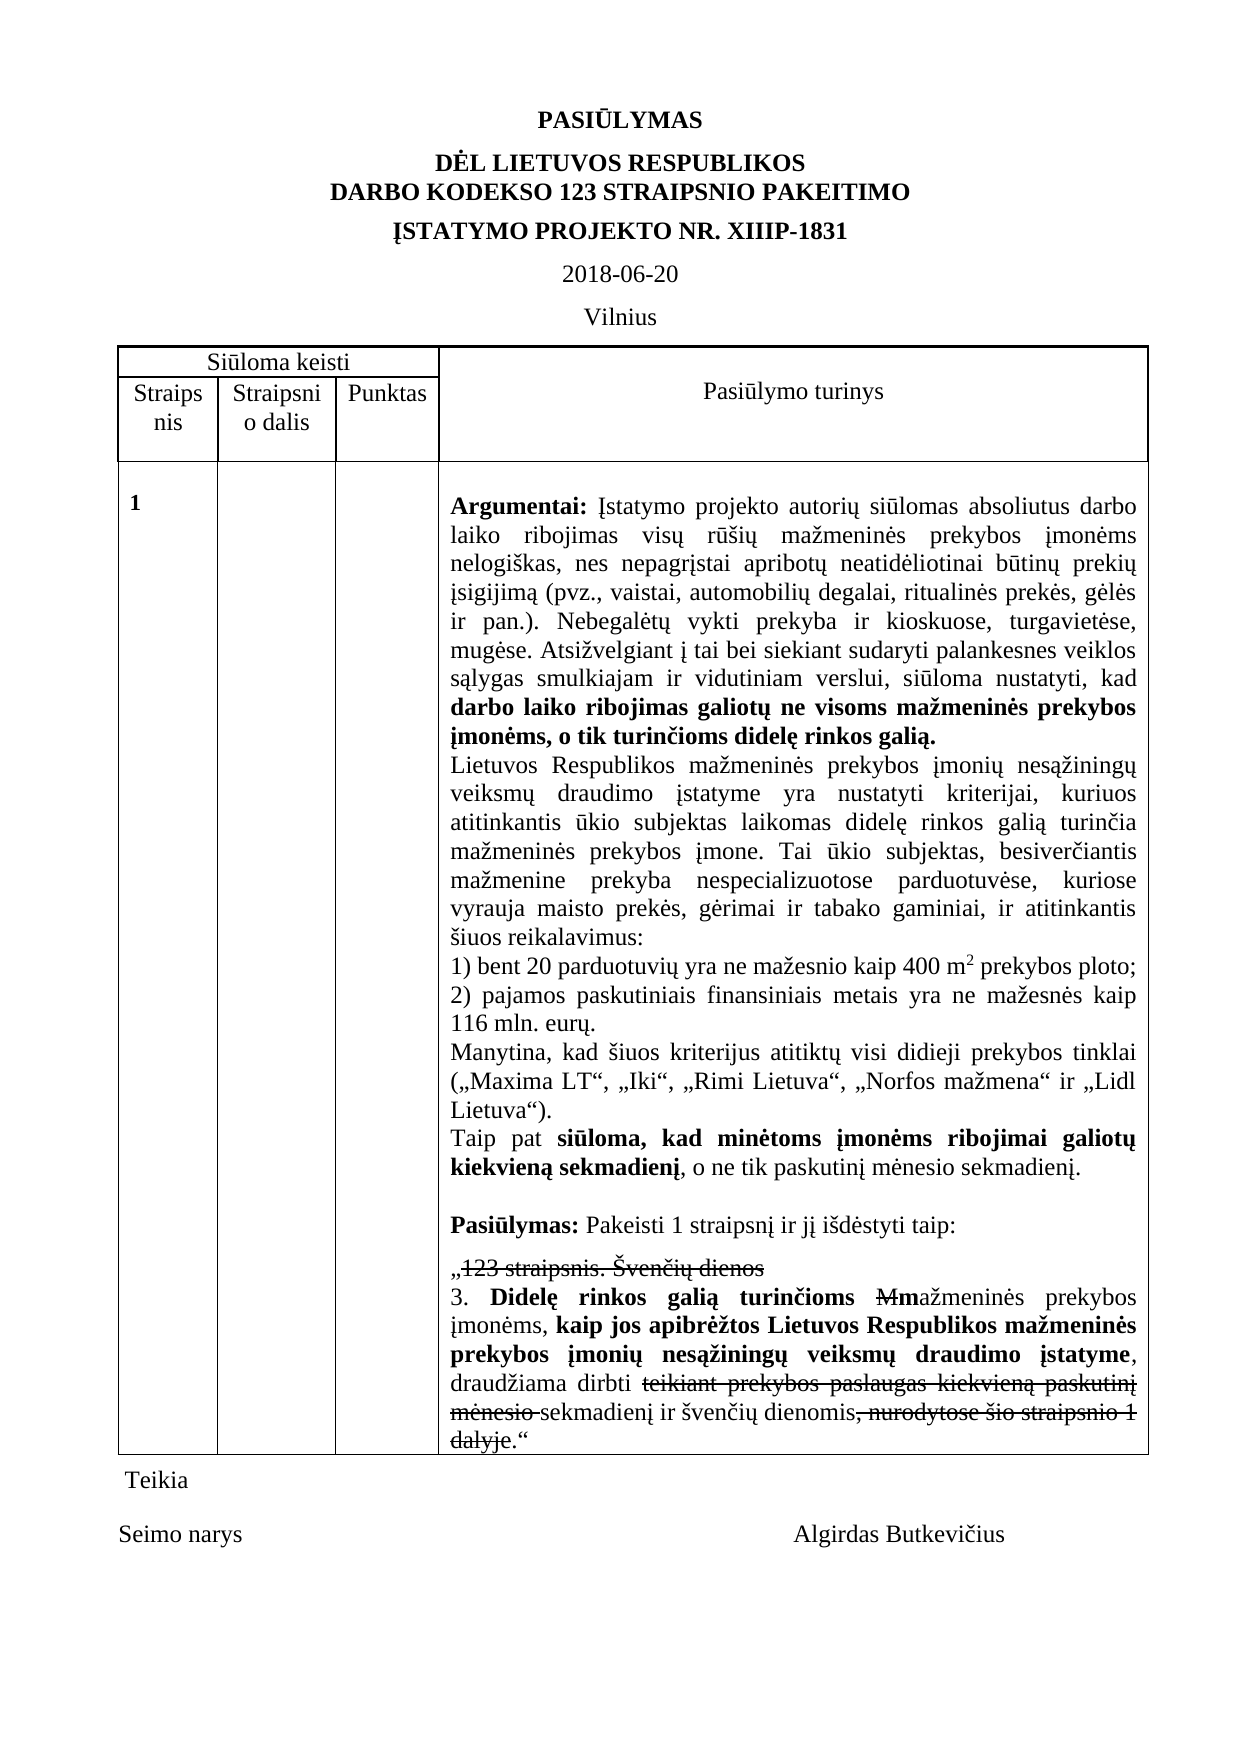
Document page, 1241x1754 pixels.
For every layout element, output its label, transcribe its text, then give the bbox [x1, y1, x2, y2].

table_cell [336, 462, 438, 1454]
text Seimo narys Algirdas Butkevičius [118, 1519, 1122, 1548]
text Vilnius [118, 302, 1122, 331]
table_cell Argumentai: Įstatymo projekto autorių siūlomas absoliutus darbo laiko ribojimas visų rūšių mažmeninės prekybos įmonėms nelogiškas, nes nepagrįstai apribotų neatidėliotinai būtinų prekių įsigijimą (pvz., vaistai, automobilių degalai, ritualinės prekės, gėlės ir pan.). Nebegalėtų vykti prekyba ir kioskuose, turgavietėse, mugėse. Atsižvelgiant į tai bei siekiant sudaryti palankesnes veiklos sąlygas smulkiajam ir vidutiniam verslui, siūloma nustatyti, kad darbo laiko ribojimas galiotų ne visoms mažmeninės prekybos įmonėms, o tik turinčioms didelę rinkos galią. Lietuvos Respublikos mažmeninės prekybos įmonių nesąžiningų veiksmų draudimo įstatyme yra nustatyti kriterijai, kuriuos atitinkantis ūkio subjektas laikomas didelę rinkos galią turinčia mažmeninės prekybos įmone. Tai ūkio subjektas, besiverčiantis mažmenine prekyba nespecializuotose parduotuvėse, kuriose vyrauja maisto prekės, gėrimai ir tabako gaminiai, ir atitinkantis šiuos reikalavimus: 1) bent 20 parduotuvių yra ne mažesnio kaip 400 m2 prekybos ploto; 2) pajamos paskutiniais finansiniais metais yra ne mažesnės kaip 116 mln. eurų. Manytina, kad šiuos kriterijus atitiktų visi didieji prekybos tinklai („Maxima LT“, „Iki“, „Rimi Lietuva“, „Norfos mažmena“ ir „Lidl Lietuva“). Taip pat siūloma, kad minėtoms įmonėms ribojimai galiotų kiekvieną sekmadienį, o ne tik paskutinį mėnesio sekmadienį. Pasiūlymas: Pakeisti 1 straipsnį ir jį išdėstyti taip: „123 straipsnis. Švenčių dienos 3. Didelę rinkos galią turinčioms Mmažmeninės prekybos įmonėms, kaip jos apibrėžtos Lietuvos Respublikos mažmeninės prekybos įmonių nesąžiningų veiksmų draudimo įstatyme, draudžiama dirbti teikiant prekybos paslaugas kiekvieną paskutinį mėnesio sekmadienį ir švenčių dienomis, nurodytose šio straipsnio 1 dalyje.“ [439, 462, 1148, 1454]
text 2018-06-20 [118, 259, 1122, 288]
text Teikia [118, 1466, 1122, 1494]
text ĮSTATYMO PROJEKTO NR. XIIIP-1831 [118, 216, 1122, 245]
text DĖL LIETUVOS RESPUBLIKOS [118, 148, 1122, 177]
text PASIŪLYMAS [118, 105, 1122, 134]
table_cell Straipsnis [119, 378, 217, 461]
table_cell Straipsnio dalis [219, 378, 335, 461]
table_cell [218, 462, 335, 1454]
table_cell Punktas [337, 378, 438, 461]
table_header Pasiūlymo turinys [440, 348, 1147, 461]
table_header Siūloma keisti [119, 348, 438, 376]
table_cell 1 [119, 462, 217, 1454]
text DARBO KODEKSO 123 STRAIPSNIO PAKEITIMO [118, 177, 1122, 206]
